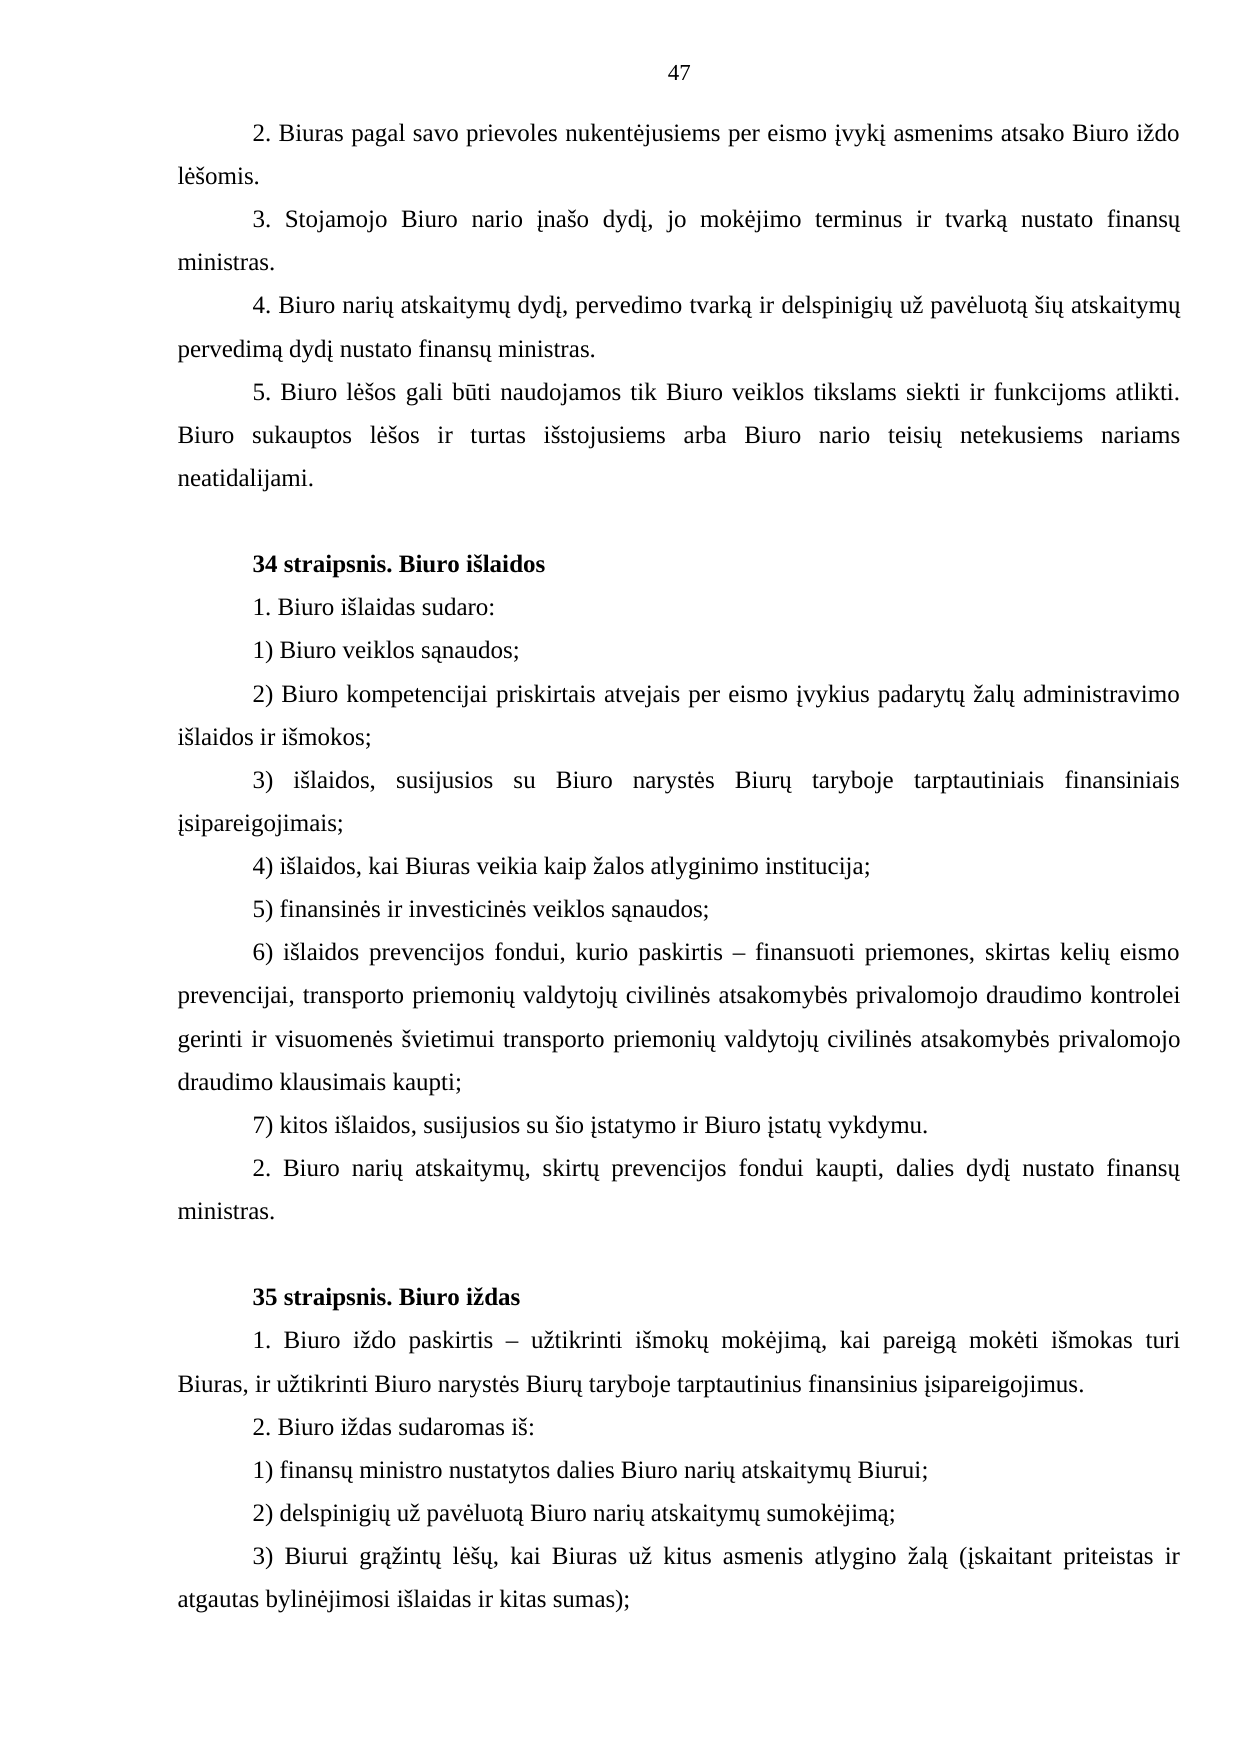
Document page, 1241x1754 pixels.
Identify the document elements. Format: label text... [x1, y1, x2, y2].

text 2) Biuro kompetencijai priskirtais atvejais per eismo įvykius padarytų žalų administravimo išlaidos ir išmokos; [177, 679, 1181, 751]
text 7) kitos išlaidos, susijusios su šio įstatymo ir Biuro įstatų vykdymu. [177, 1110, 1181, 1139]
text 1. Biuro išlaidas sudaro: [177, 592, 1181, 621]
text 5. Biuro lėšos gali būti naudojamos tik Biuro veiklos tikslams siekti ir funkcijoms atlikti. Biuro sukauptos lėšos ir turtas išstojusiems arba Biuro nario teisių netekusiems nariams neatidalijami. [177, 377, 1181, 492]
text 5) finansinės ir investicinės veiklos sąnaudos; [177, 894, 1181, 923]
text 3) išlaidos, susijusios su Biuro narystės Biurų taryboje tarptautiniais finansiniais įsipareigojimais; [177, 765, 1181, 837]
text 35 straipsnis. Biuro iždas [177, 1282, 1181, 1311]
text 34 straipsnis. Biuro išlaidos [177, 549, 1181, 578]
text 3. Stojamojo Biuro nario įnašo dydį, jo mokėjimo terminus ir tvarką nustato finansų ministras. [177, 204, 1181, 276]
text 4) išlaidos, kai Biuras veikia kaip žalos atlyginimo institucija; [177, 851, 1181, 880]
text 3) Biurui grąžintų lėšų, kai Biuras už kitus asmenis atlygino žalą (įskaitant priteistas ir atgautas bylinėjimosi išlaidas ir kitas sumas); [177, 1541, 1181, 1613]
text 2. Biuro narių atskaitymų, skirtų prevencijos fondui kaupti, dalies dydį nustato finansų ministras. [177, 1153, 1181, 1225]
text 1) finansų ministro nustatytos dalies Biuro narių atskaitymų Biurui; [177, 1455, 1181, 1484]
text 2. Biuras pagal savo prievoles nukentėjusiems per eismo įvykį asmenims atsako Biuro iždo lėšomis. [177, 118, 1181, 190]
text 4. Biuro narių atskaitymų dydį, pervedimo tvarką ir delspinigių už pavėluotą šių atskaitymų pervedimą dydį nustato finansų ministras. [177, 291, 1181, 362]
text 6) išlaidos prevencijos fondui, kurio paskirtis – finansuoti priemones, skirtas kelių eismo prevencijai, transporto priemonių valdytojų civilinės atsakomybės privalomojo draudimo kontrolei gerinti ir visuomenės švietimui transporto priemonių valdytojų civilinės atsakomybės privalomojo draudimo klausimais kaupti; [177, 937, 1181, 1096]
text 1) Biuro veiklos sąnaudos; [177, 636, 1181, 664]
text 2. Biuro iždas sudaromas iš: [177, 1412, 1181, 1441]
text 1. Biuro iždo paskirtis – užtikrinti išmokų mokėjimą, kai pareigą mokėti išmokas turi Biuras, ir užtikrinti Biuro narystės Biurų taryboje tarptautinius finansinius įsipareigojimus. [177, 1326, 1181, 1397]
text 2) delspinigių už pavėluotą Biuro narių atskaitymų sumokėjimą; [177, 1498, 1181, 1527]
